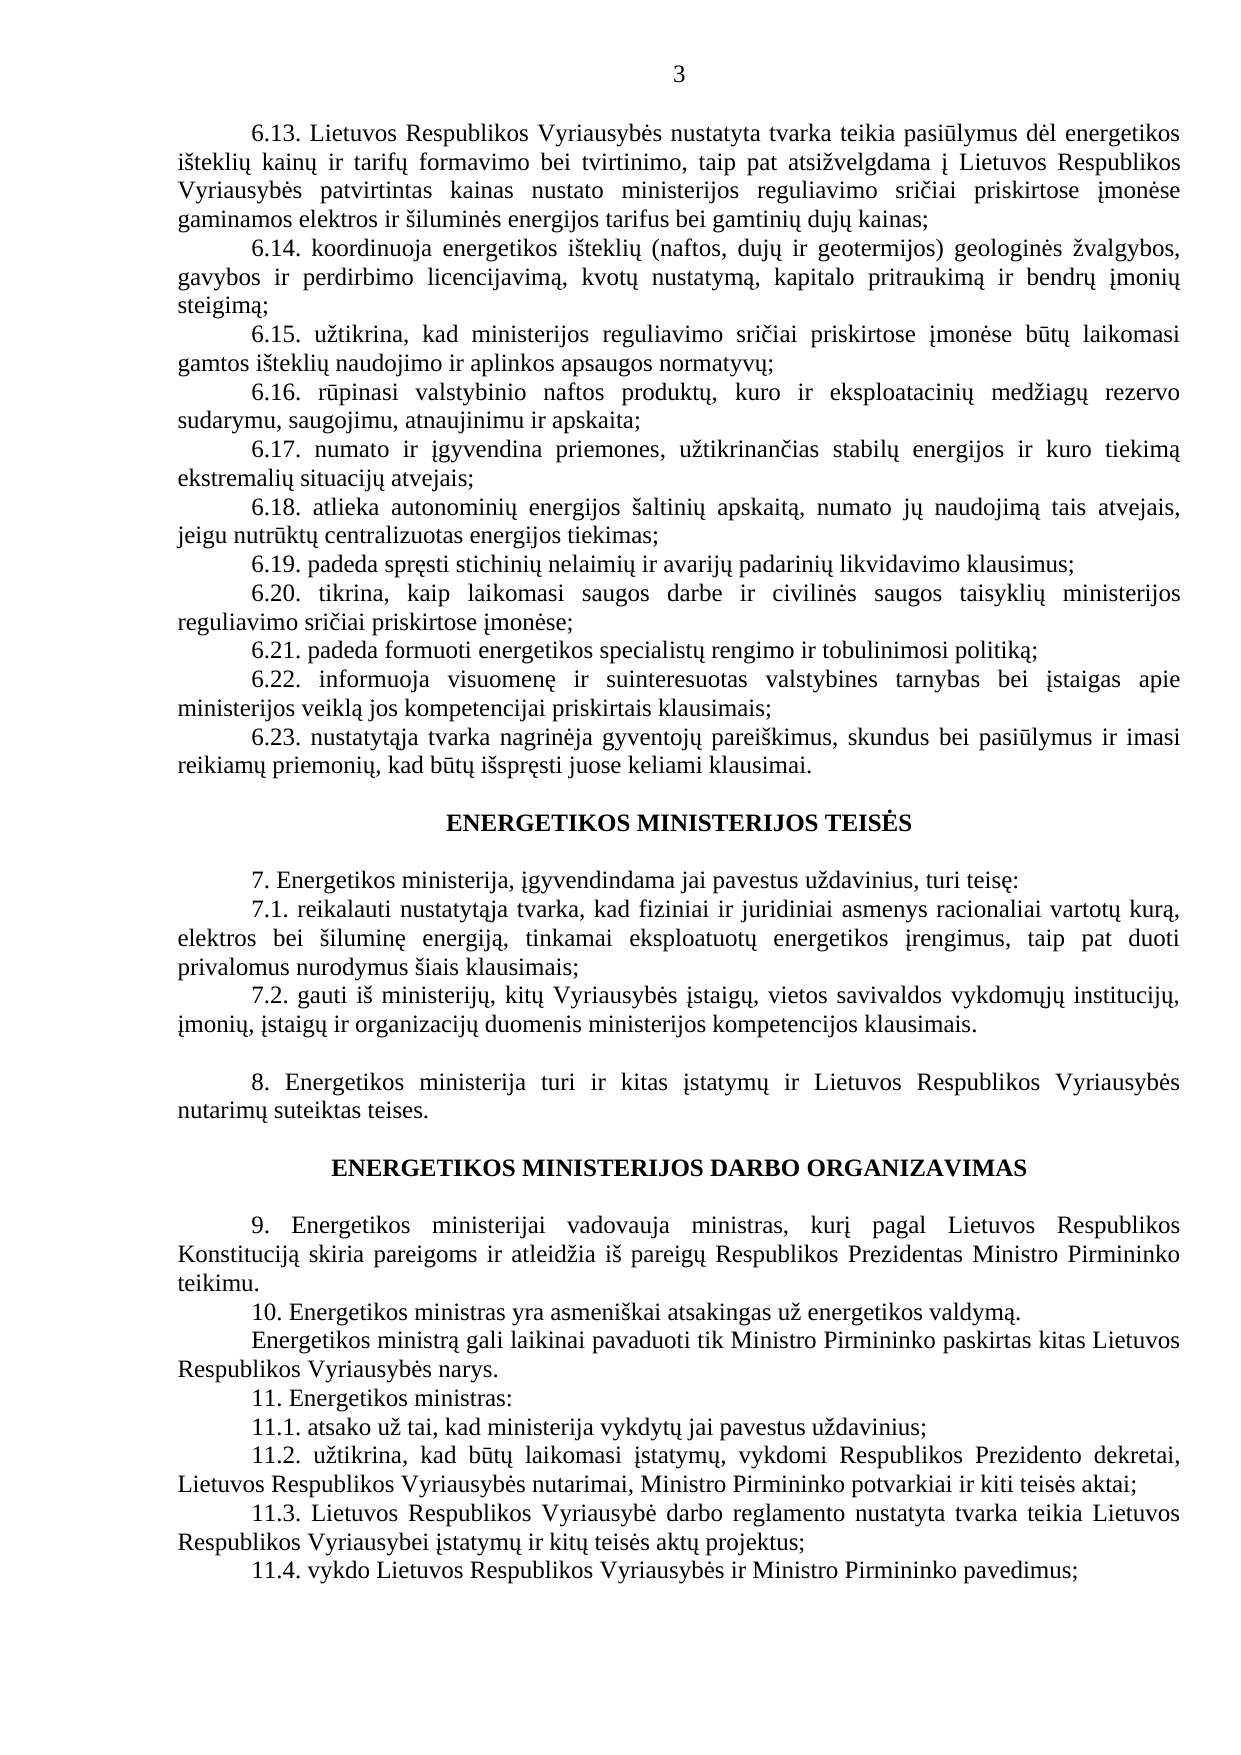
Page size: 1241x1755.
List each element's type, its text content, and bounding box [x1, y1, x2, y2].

text 6.22. informuoja visuomenę ir suinteresuotas valstybines tarnybas bei įstaigas apie ministerijos veiklą jos kompetencijai priskirtais klausimais; [177, 664, 1181, 722]
text 6.13. Lietuvos Respublikos Vyriausybės nustatyta tvarka teikia pasiūlymus dėl energetikos išteklių kainų ir tarifų formavimo bei tvirtinimo, taip pat atsižvelgdama į Lietuvos Respublikos Vyriausybės patvirtintas kainas nustato ministerijos reguliavimo sričiai priskirtose įmonėse gaminamos elektros ir šiluminės energijos tarifus bei gamtinių dujų kainas; [177, 118, 1181, 233]
text 7.2. gauti iš ministerijų, kitų Vyriausybės įstaigų, vietos savivaldos vykdomųjų institucijų, įmonių, įstaigų ir organizacijų duomenis ministerijos kompetencijos klausimais. [177, 981, 1181, 1038]
text 8. Energetikos ministerija turi ir kitas įstatymų ir Lietuvos Respublikos Vyriausybės nutarimų suteiktas teises. [177, 1067, 1181, 1124]
text 6.19. padeda spręsti stichinių nelaimių ir avarijų padarinių likvidavimo klausimus; [177, 549, 1181, 578]
text 6.16. rūpinasi valstybinio naftos produktų, kuro ir eksploatacinių medžiagų rezervo sudarymu, saugojimu, atnaujinimu ir apskaita; [177, 377, 1181, 434]
text 7. Energetikos ministerija, įgyvendindama jai pavestus uždavinius, turi teisę: [177, 866, 1181, 894]
text 6.21. padeda formuoti energetikos specialistų rengimo ir tobulinimosi politiką; [177, 636, 1181, 664]
text Energetikos ministerijos darbo organizavimas [177, 1153, 1181, 1182]
text 6.20. tikrina, kaip laikomasi saugos darbe ir civilinės saugos taisyklių ministerijos reguliavimo sričiai priskirtose įmonėse; [177, 578, 1181, 636]
text 9. Energetikos ministerijai vadovauja ministras, kurį pagal Lietuvos Respublikos Konstituciją skiria pareigoms ir atleidžia iš pareigų Respublikos Prezidentas Ministro Pirmininko teikimu. [177, 1211, 1181, 1297]
text 11.4. vykdo Lietuvos Respublikos Vyriausybės ir Ministro Pirmininko pavedimus; [177, 1556, 1181, 1584]
text 11.3. Lietuvos Respublikos Vyriausybė darbo reglamento nustatyta tvarka teikia Lietuvos Respublikos Vyriausybei įstatymų ir kitų teisės aktų projektus; [177, 1498, 1181, 1556]
text 7.1. reikalauti nustatytąja tvarka, kad fiziniai ir juridiniai asmenys racionaliai vartotų kurą, elektros bei šiluminę energiją, tinkamai eksploatuotų energetikos įrengimus, taip pat duoti privalomus nurodymus šiais klausimais; [177, 894, 1181, 981]
text 6.15. užtikrina, kad ministerijos reguliavimo sričiai priskirtose įmonėse būtų laikomasi gamtos išteklių naudojimo ir aplinkos apsaugos normatyvų; [177, 319, 1181, 377]
text 11.1. atsako už tai, kad ministerija vykdytų jai pavestus uždavinius; [177, 1412, 1181, 1441]
text 11.2. užtikrina, kad būtų laikomasi įstatymų, vykdomi Respublikos Prezidento dekretai, Lietuvos Respublikos Vyriausybės nutarimai, Ministro Pirmininko potvarkiai ir kiti teisės aktai; [177, 1441, 1181, 1498]
text 11. Energetikos ministras: [177, 1383, 1181, 1412]
text 6.17. numato ir įgyvendina priemones, užtikrinančias stabilų energijos ir kuro tiekimą ekstremalių situacijų atvejais; [177, 434, 1181, 492]
text Energetikos ministrą gali laikinai pavaduoti tik Ministro Pirmininko paskirtas kitas Lietuvos Respublikos Vyriausybės narys. [177, 1326, 1181, 1383]
text 6.23. nustatytąja tvarka nagrinėja gyventojų pareiškimus, skundus bei pasiūlymus ir imasi reikiamų priemonių, kad būtų išspręsti juose keliami klausimai. [177, 722, 1181, 779]
text Energetikos ministerijos teisės [177, 808, 1181, 837]
text 6.18. atlieka autonominių energijos šaltinių apskaitą, numato jų naudojimą tais atvejais, jeigu nutrūktų centralizuotas energijos tiekimas; [177, 492, 1181, 549]
text 10. Energetikos ministras yra asmeniškai atsakingas už energetikos valdymą. [177, 1297, 1181, 1326]
text 6.14. koordinuoja energetikos išteklių (naftos, dujų ir geotermijos) geologinės žvalgybos, gavybos ir perdirbimo licencijavimą, kvotų nustatymą, kapitalo pritraukimą ir bendrų įmonių steigimą; [177, 233, 1181, 319]
